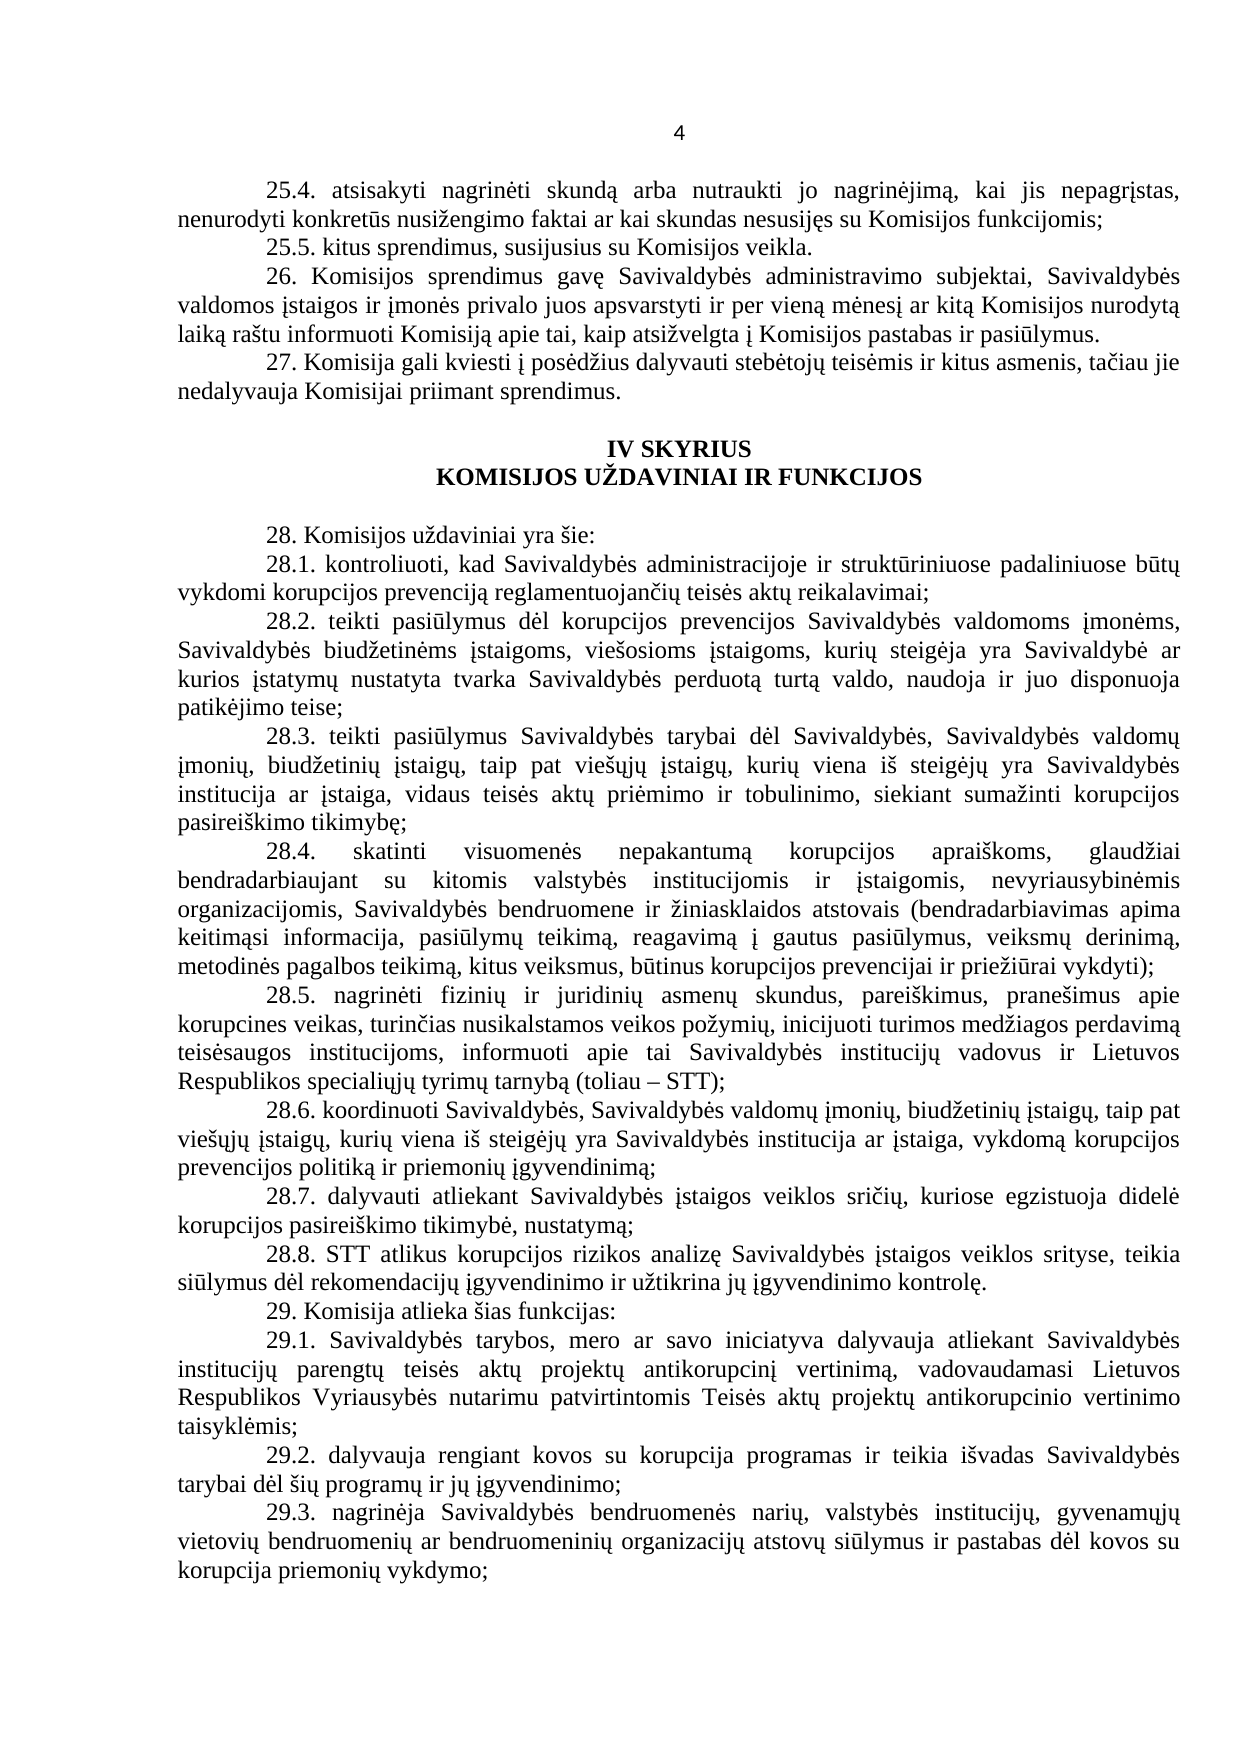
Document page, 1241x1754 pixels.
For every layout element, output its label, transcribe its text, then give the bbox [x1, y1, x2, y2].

text 28.3. teikti pasiūlymus Savivaldybės tarybai dėl Savivaldybės, Savivaldybės valdomų įmonių, biudžetinių įstaigų, taip pat viešųjų įstaigų, kurių viena iš steigėjų yra Savivaldybės institucija ar įstaiga, vidaus teisės aktų priėmimo ir tobulinimo, siekiant sumažinti korupcijos pasireiškimo tikimybę; [177, 721, 1181, 836]
text 28.4. skatinti visuomenės nepakantumą korupcijos apraiškoms, glaudžiai bendradarbiaujant su kitomis valstybės institucijomis ir įstaigomis, nevyriausybinėmis organizacijomis, Savivaldybės bendruomene ir žiniasklaidos atstovais (bendradarbiavimas apima keitimąsi informacija, pasiūlymų teikimą, reagavimą į gautus pasiūlymus, veiksmų derinimą, metodinės pagalbos teikimą, kitus veiksmus, būtinus korupcijos prevencijai ir priežiūrai vykdyti); [177, 836, 1181, 980]
text 28.7. dalyvauti atliekant Savivaldybės įstaigos veiklos sričių, kuriose egzistuoja didelė korupcijos pasireiškimo tikimybė, nustatymą; [177, 1181, 1181, 1239]
text 29.3. nagrinėja Savivaldybės bendruomenės narių, valstybės institucijų, gyvenamųjų vietovių bendruomenių ar bendruomeninių organizacijų atstovų siūlymus ir pastabas dėl kovos su korupcija priemonių vykdymo; [177, 1497, 1181, 1584]
text 27. Komisija gali kviesti į posėdžius dalyvauti stebėtojų teisėmis ir kitus asmenis, tačiau jie nedalyvauja Komisijai priimant sprendimus. [177, 347, 1181, 405]
text 28.1. kontroliuoti, kad Savivaldybės administracijoje ir struktūriniuose padaliniuose būtų vykdomi korupcijos prevenciją reglamentuojančių teisės aktų reikalavimai; [177, 549, 1181, 606]
text IV SKYRIUS [177, 434, 1181, 462]
text 26. Komisijos sprendimus gavę Savivaldybės administravimo subjektai, Savivaldybės valdomos įstaigos ir įmonės privalo juos apsvarstyti ir per vieną mėnesį ar kitą Komisijos nurodytą laiką raštu informuoti Komisiją apie tai, kaip atsižvelgta į Komisijos pastabas ir pasiūlymus. [177, 261, 1181, 347]
text 29.2. dalyvauja rengiant kovos su korupcija programas ir teikia išvadas Savivaldybės tarybai dėl šių programų ir jų įgyvendinimo; [177, 1440, 1181, 1497]
text 29. Komisija atlieka šias funkcijas: [177, 1296, 1181, 1325]
text 28.5. nagrinėti fizinių ir juridinių asmenų skundus, pareiškimus, pranešimus apie korupcines veikas, turinčias nusikalstamos veikos požymių, inicijuoti turimos medžiagos perdavimą teisėsaugos institucijoms, informuoti apie tai Savivaldybės institucijų vadovus ir Lietuvos Respublikos specialiųjų tyrimų tarnybą (toliau – STT); [177, 980, 1181, 1095]
text 28.6. koordinuoti Savivaldybės, Savivaldybės valdomų įmonių, biudžetinių įstaigų, taip pat viešųjų įstaigų, kurių viena iš steigėjų yra Savivaldybės institucija ar įstaiga, vykdomą korupcijos prevencijos politiką ir priemonių įgyvendinimą; [177, 1095, 1181, 1181]
text 29.1. Savivaldybės tarybos, mero ar savo iniciatyva dalyvauja atliekant Savivaldybės institucijų parengtų teisės aktų projektų antikorupcinį vertinimą, vadovaudamasi Lietuvos Respublikos Vyriausybės nutarimu patvirtintomis Teisės aktų projektų antikorupcinio vertinimo taisyklėmis; [177, 1325, 1181, 1440]
text 28.8. STT atlikus korupcijos rizikos analizę Savivaldybės įstaigos veiklos srityse, teikia siūlymus dėl rekomendacijų įgyvendinimo ir užtikrina jų įgyvendinimo kontrolę. [177, 1239, 1181, 1296]
text 28. Komisijos uždaviniai yra šie: [177, 520, 1181, 549]
text KOMISIJOS UŽDAVINIAI IR FUNKCIJOS [177, 462, 1181, 491]
text 25.4. atsisakyti nagrinėti skundą arba nutraukti jo nagrinėjimą, kai jis nepagrįstas, nenurodyti konkretūs nusižengimo faktai ar kai skundas nesusijęs su Komisijos funkcijomis; [177, 175, 1181, 232]
text 28.2. teikti pasiūlymus dėl korupcijos prevencijos Savivaldybės valdomoms įmonėms, Savivaldybės biudžetinėms įstaigoms, viešosioms įstaigoms, kurių steigėja yra Savivaldybė ar kurios įstatymų nustatyta tvarka Savivaldybės perduotą turtą valdo, naudoja ir juo disponuoja patikėjimo teise; [177, 606, 1181, 721]
text 25.5. kitus sprendimus, susijusius su Komisijos veikla. [177, 232, 1181, 261]
